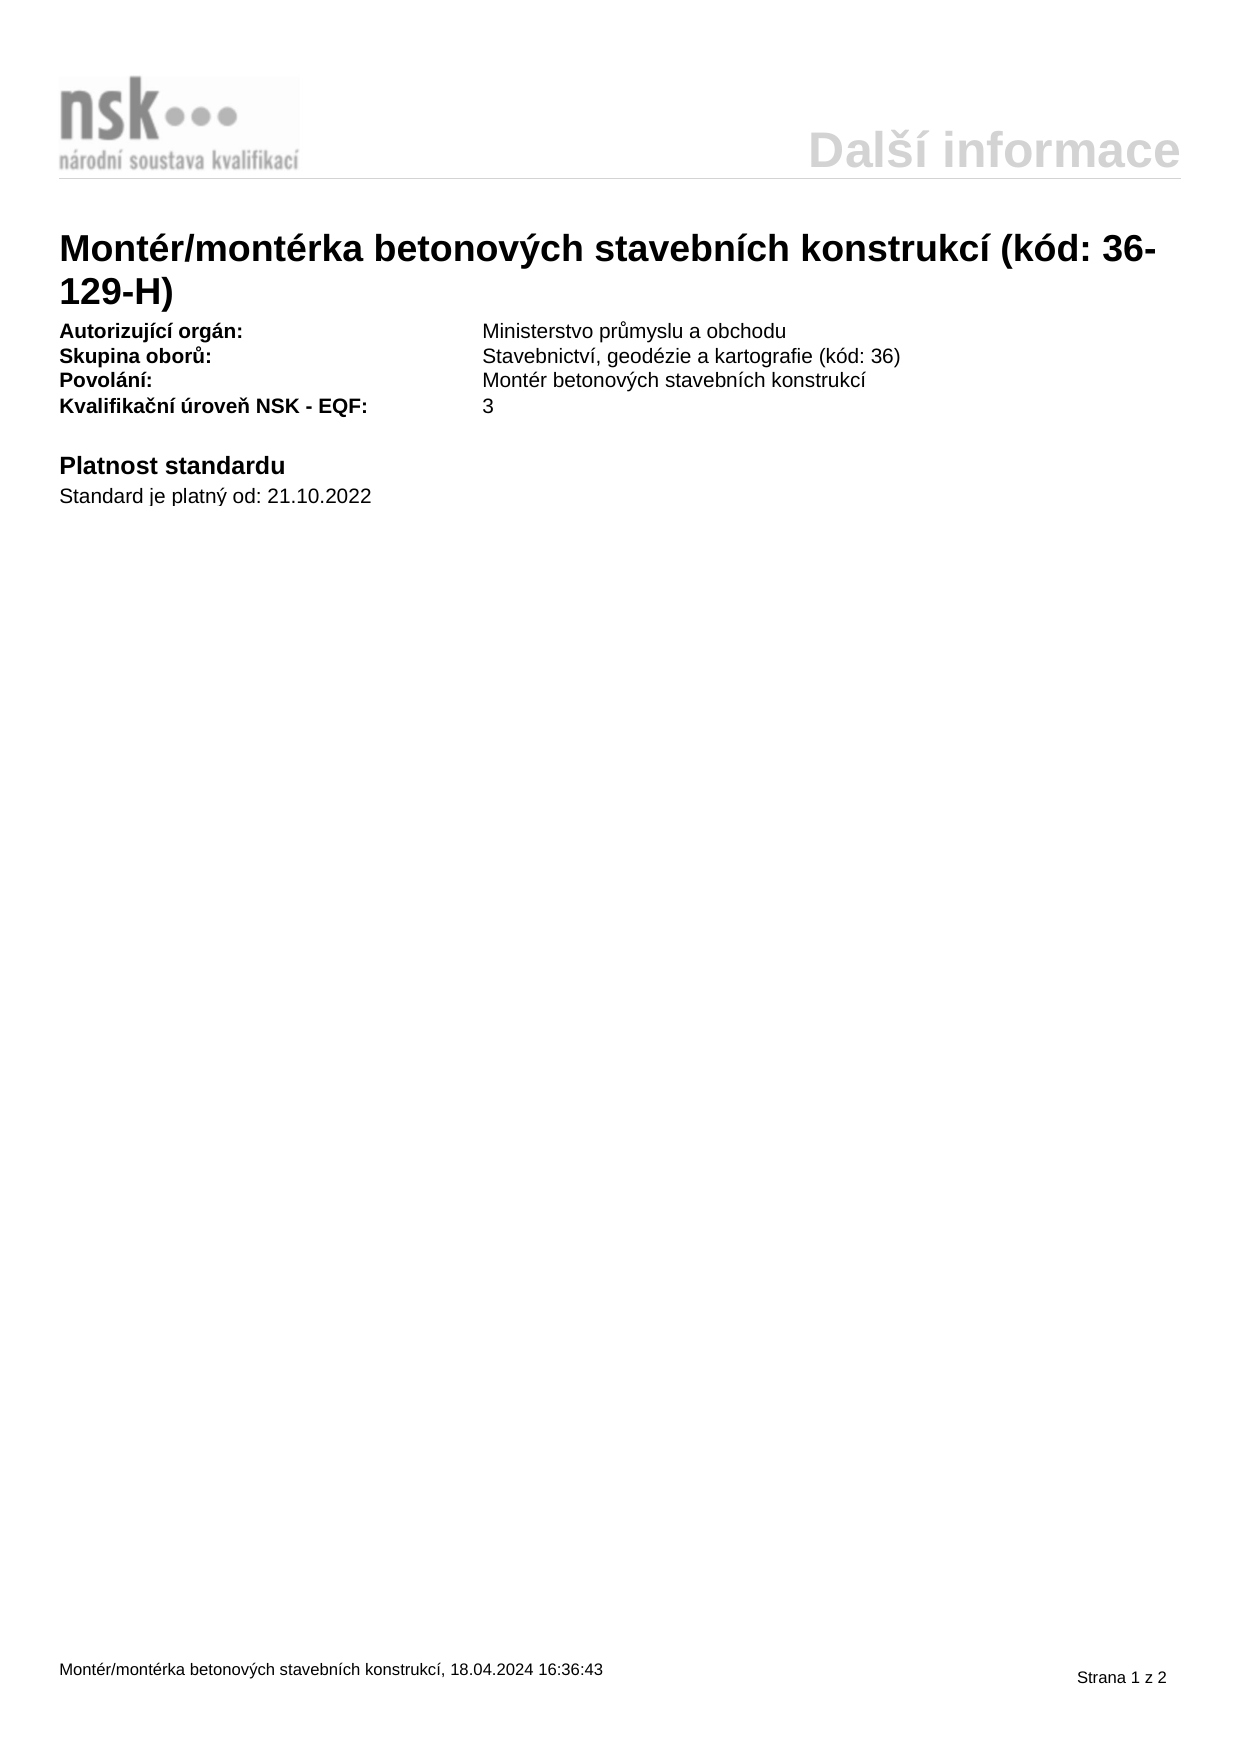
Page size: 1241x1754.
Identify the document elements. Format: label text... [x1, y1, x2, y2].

table_header [620, 59, 627, 172]
table_cell [627, 418, 861, 447]
table_cell [59, 179, 1181, 196]
table_cell [1167, 1106, 1181, 1383]
table_cell [619, 1106, 627, 1383]
table_cell [59, 172, 119, 178]
table_cell Montér/montérka betonových stavebních konstrukcí (kód: 36-129-H) [59, 224, 1181, 313]
table_cell [119, 1384, 482, 1659]
table_cell Standard je platný od: 21.10.2022 [59, 484, 1181, 506]
table_cell [861, 806, 1167, 1106]
table_cell [59, 313, 119, 319]
table_cell [1167, 506, 1181, 806]
table_cell Povolání: [59, 368, 482, 392]
table_cell [861, 418, 1167, 447]
table_cell [482, 172, 619, 178]
table_cell [482, 313, 619, 319]
table_cell [861, 506, 1167, 806]
table_cell [1167, 418, 1181, 447]
table_cell [627, 313, 861, 319]
table_cell [619, 1384, 627, 1659]
table_cell [119, 1106, 482, 1383]
table_cell [627, 506, 861, 806]
table_cell Platnost standardu [59, 448, 1181, 483]
table_cell [482, 806, 619, 1106]
table_cell [119, 418, 482, 447]
table_cell [1167, 1660, 1181, 1696]
table_cell [1167, 196, 1181, 224]
table_cell [59, 1106, 119, 1383]
table_cell [119, 313, 482, 319]
table_cell Autorizující orgán: [59, 319, 482, 343]
table_cell Montér/montérka betonových stavebních konstrukcí, 18.04.2024 16:36:43 [59, 1660, 861, 1696]
table_cell [627, 1106, 861, 1383]
table_cell [119, 196, 482, 224]
table_cell [482, 418, 619, 447]
table_cell [119, 806, 482, 1106]
table_cell 3 [482, 394, 1181, 417]
table_cell [619, 806, 627, 1106]
table_cell [59, 806, 119, 1106]
table_cell [59, 196, 119, 224]
table_cell [627, 196, 861, 224]
table_cell Ministerstvo průmyslu a obchodu [482, 319, 1181, 344]
table_cell Strana 1 z 2 [861, 1660, 1167, 1696]
picture [58, 59, 620, 172]
table_cell [1167, 1384, 1181, 1659]
table_cell [627, 1384, 861, 1659]
table_cell [1167, 313, 1181, 319]
table_cell [1167, 806, 1181, 1106]
table_cell [619, 418, 627, 447]
table_cell [861, 196, 1167, 224]
table_cell Kvalifikační úroveň NSK - EQF: [59, 394, 482, 417]
table_cell [619, 313, 627, 319]
table_cell [482, 506, 619, 806]
table_cell [482, 1106, 619, 1383]
table_cell [619, 196, 627, 224]
table_cell [861, 1106, 1167, 1383]
table_cell [59, 1384, 119, 1659]
table_cell Skupina oborů: [59, 344, 482, 368]
table_cell [861, 1384, 1167, 1659]
table_cell [627, 806, 861, 1106]
table_cell [59, 418, 119, 447]
table_header Další informace [627, 59, 1181, 178]
table_cell [59, 506, 119, 806]
table_cell [482, 196, 619, 224]
table_cell [119, 506, 482, 806]
table_cell [861, 313, 1167, 319]
table_cell [619, 506, 627, 806]
table_cell [619, 172, 627, 178]
table_cell Montér betonových stavebních konstrukcí [482, 368, 1181, 393]
table_cell Stavebnictví, geodézie a kartografie (kód: 36) [482, 344, 1181, 368]
table_cell [482, 1384, 619, 1659]
table_cell [119, 172, 482, 178]
